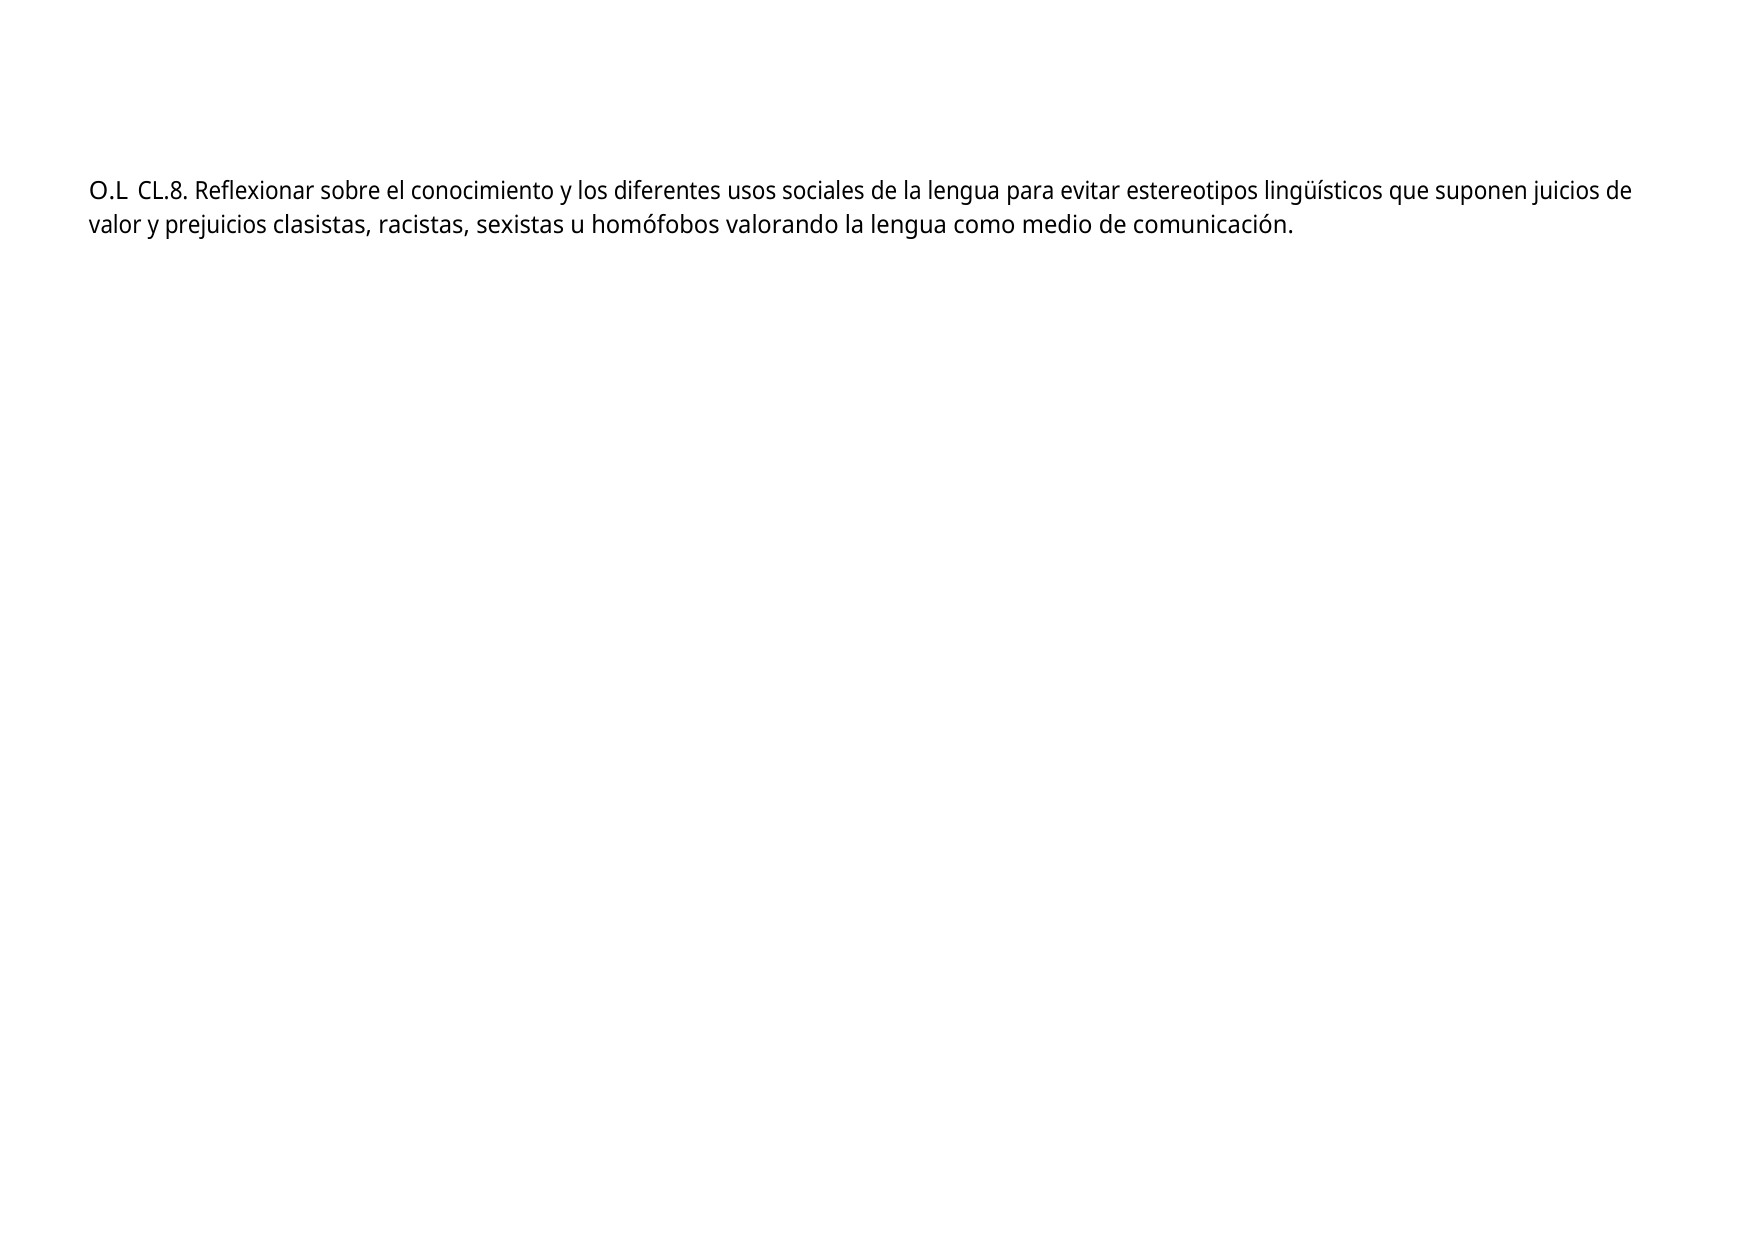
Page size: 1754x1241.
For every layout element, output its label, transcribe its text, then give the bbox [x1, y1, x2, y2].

list CL.8. Reflexionar sobre el conocimiento y los diferentes usos sociales de la lengua para evitar estereotipos lingüísticos que suponen juicios de valor y prejuicios clasistas, racistas, sexistas u homófobos valorando la lengua como medio de comunicación. [89, 173, 1652, 241]
